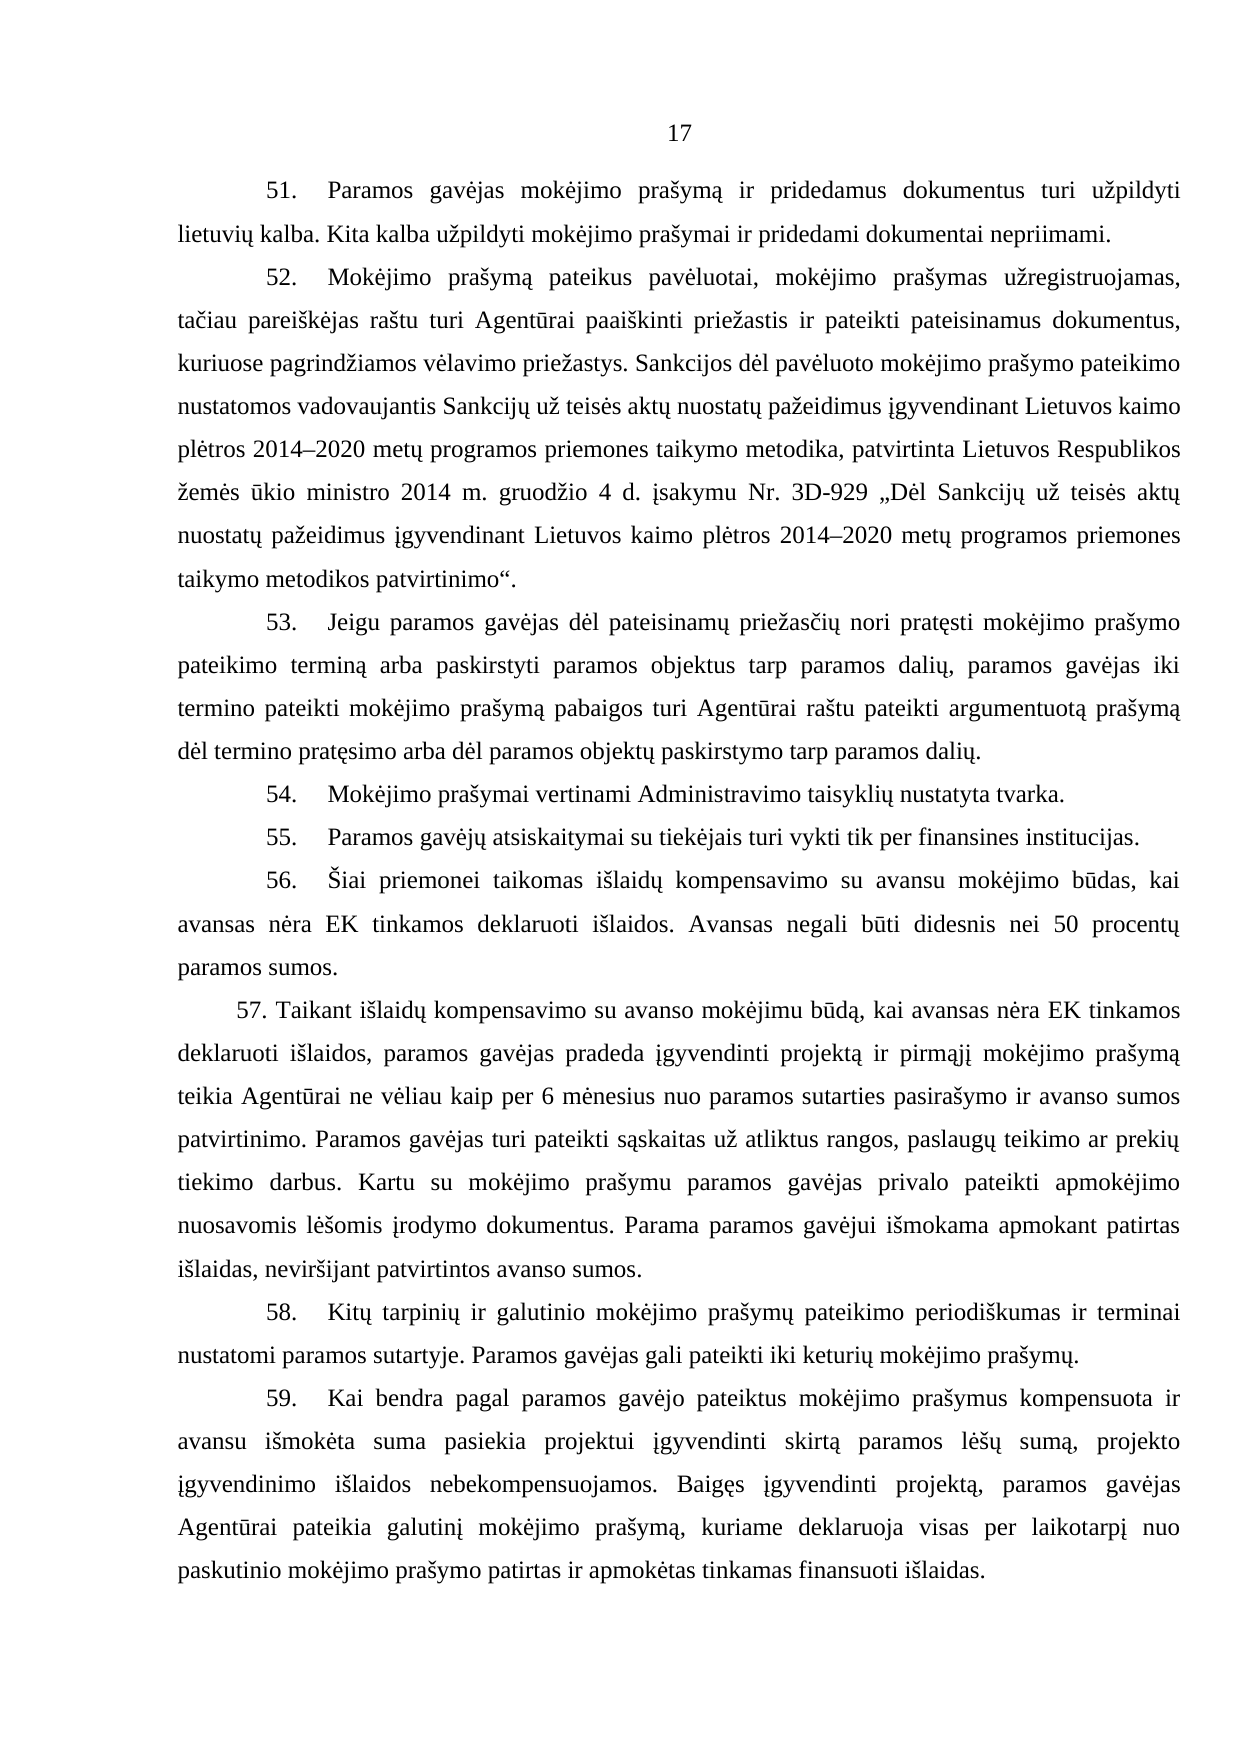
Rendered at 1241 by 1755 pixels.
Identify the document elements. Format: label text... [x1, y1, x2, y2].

text 54. Mokėjimo prašymai vertinami Administravimo taisyklių nustatyta tvarka. [177, 779, 1181, 808]
text 51. Paramos gavėjas mokėjimo prašymą ir pridedamus dokumentus turi užpildyti lietuvių kalba. Kita kalba užpildyti mokėjimo prašymai ir pridedami dokumentai nepriimami. [177, 176, 1181, 247]
text 52. Mokėjimo prašymą pateikus pavėluotai, mokėjimo prašymas užregistruojamas, tačiau pareiškėjas raštu turi Agentūrai paaiškinti priežastis ir pateikti pateisinamus dokumentus, kuriuose pagrindžiamos vėlavimo priežastys. Sankcijos dėl pavėluoto mokėjimo prašymo pateikimo nustatomos vadovaujantis Sankcijų už teisės aktų nuostatų pažeidimus įgyvendinant Lietuvos kaimo plėtros 2014–2020 metų programos priemones taikymo metodika, patvirtinta Lietuvos Respublikos žemės ūkio ministro 2014 m. gruodžio 4 d. įsakymu Nr. 3D-929 „Dėl Sankcijų už teisės aktų nuostatų pažeidimus įgyvendinant Lietuvos kaimo plėtros 2014–2020 metų programos priemones taikymo metodikos patvirtinimo“. [177, 262, 1181, 592]
text 57. Taikant išlaidų kompensavimo su avanso mokėjimu būdą, kai avansas nėra EK tinkamos deklaruoti išlaidos, paramos gavėjas pradeda įgyvendinti projektą ir pirmąjį mokėjimo prašymą teikia Agentūrai ne vėliau kaip per 6 mėnesius nuo paramos sutarties pasirašymo ir avanso sumos patvirtinimo. Paramos gavėjas turi pateikti sąskaitas už atliktus rangos, paslaugų teikimo ar prekių tiekimo darbus. Kartu su mokėjimo prašymu paramos gavėjas privalo pateikti apmokėjimo nuosavomis lėšomis įrodymo dokumentus. Parama paramos gavėjui išmokama apmokant patirtas išlaidas, neviršijant patvirtintos avanso sumos. [177, 995, 1181, 1282]
text 58. Kitų tarpinių ir galutinio mokėjimo prašymų pateikimo periodiškumas ir terminai nustatomi paramos sutartyje. Paramos gavėjas gali pateikti iki keturių mokėjimo prašymų. [177, 1297, 1181, 1369]
text 55. Paramos gavėjų atsiskaitymai su tiekėjais turi vykti tik per finansines institucijas. [177, 822, 1181, 851]
text 56. Šiai priemonei taikomas išlaidų kompensavimo su avansu mokėjimo būdas, kai avansas nėra EK tinkamos deklaruoti išlaidos. Avansas negali būti didesnis nei 50 procentų paramos sumos. [177, 866, 1181, 981]
text 53. Jeigu paramos gavėjas dėl pateisinamų priežasčių nori pratęsti mokėjimo prašymo pateikimo terminą arba paskirstyti paramos objektus tarp paramos dalių, paramos gavėjas iki termino pateikti mokėjimo prašymą pabaigos turi Agentūrai raštu pateikti argumentuotą prašymą dėl termino pratęsimo arba dėl paramos objektų paskirstymo tarp paramos dalių. [177, 607, 1181, 765]
text 59. Kai bendra pagal paramos gavėjo pateiktus mokėjimo prašymus kompensuota ir avansu išmokėta suma pasiekia projektui įgyvendinti skirtą paramos lėšų sumą, projekto įgyvendinimo išlaidos nebekompensuojamos. Baigęs įgyvendinti projektą, paramos gavėjas Agentūrai pateikia galutinį mokėjimo prašymą, kuriame deklaruoja visas per laikotarpį nuo paskutinio mokėjimo prašymo patirtas ir apmokėtas tinkamas finansuoti išlaidas. [177, 1383, 1181, 1584]
